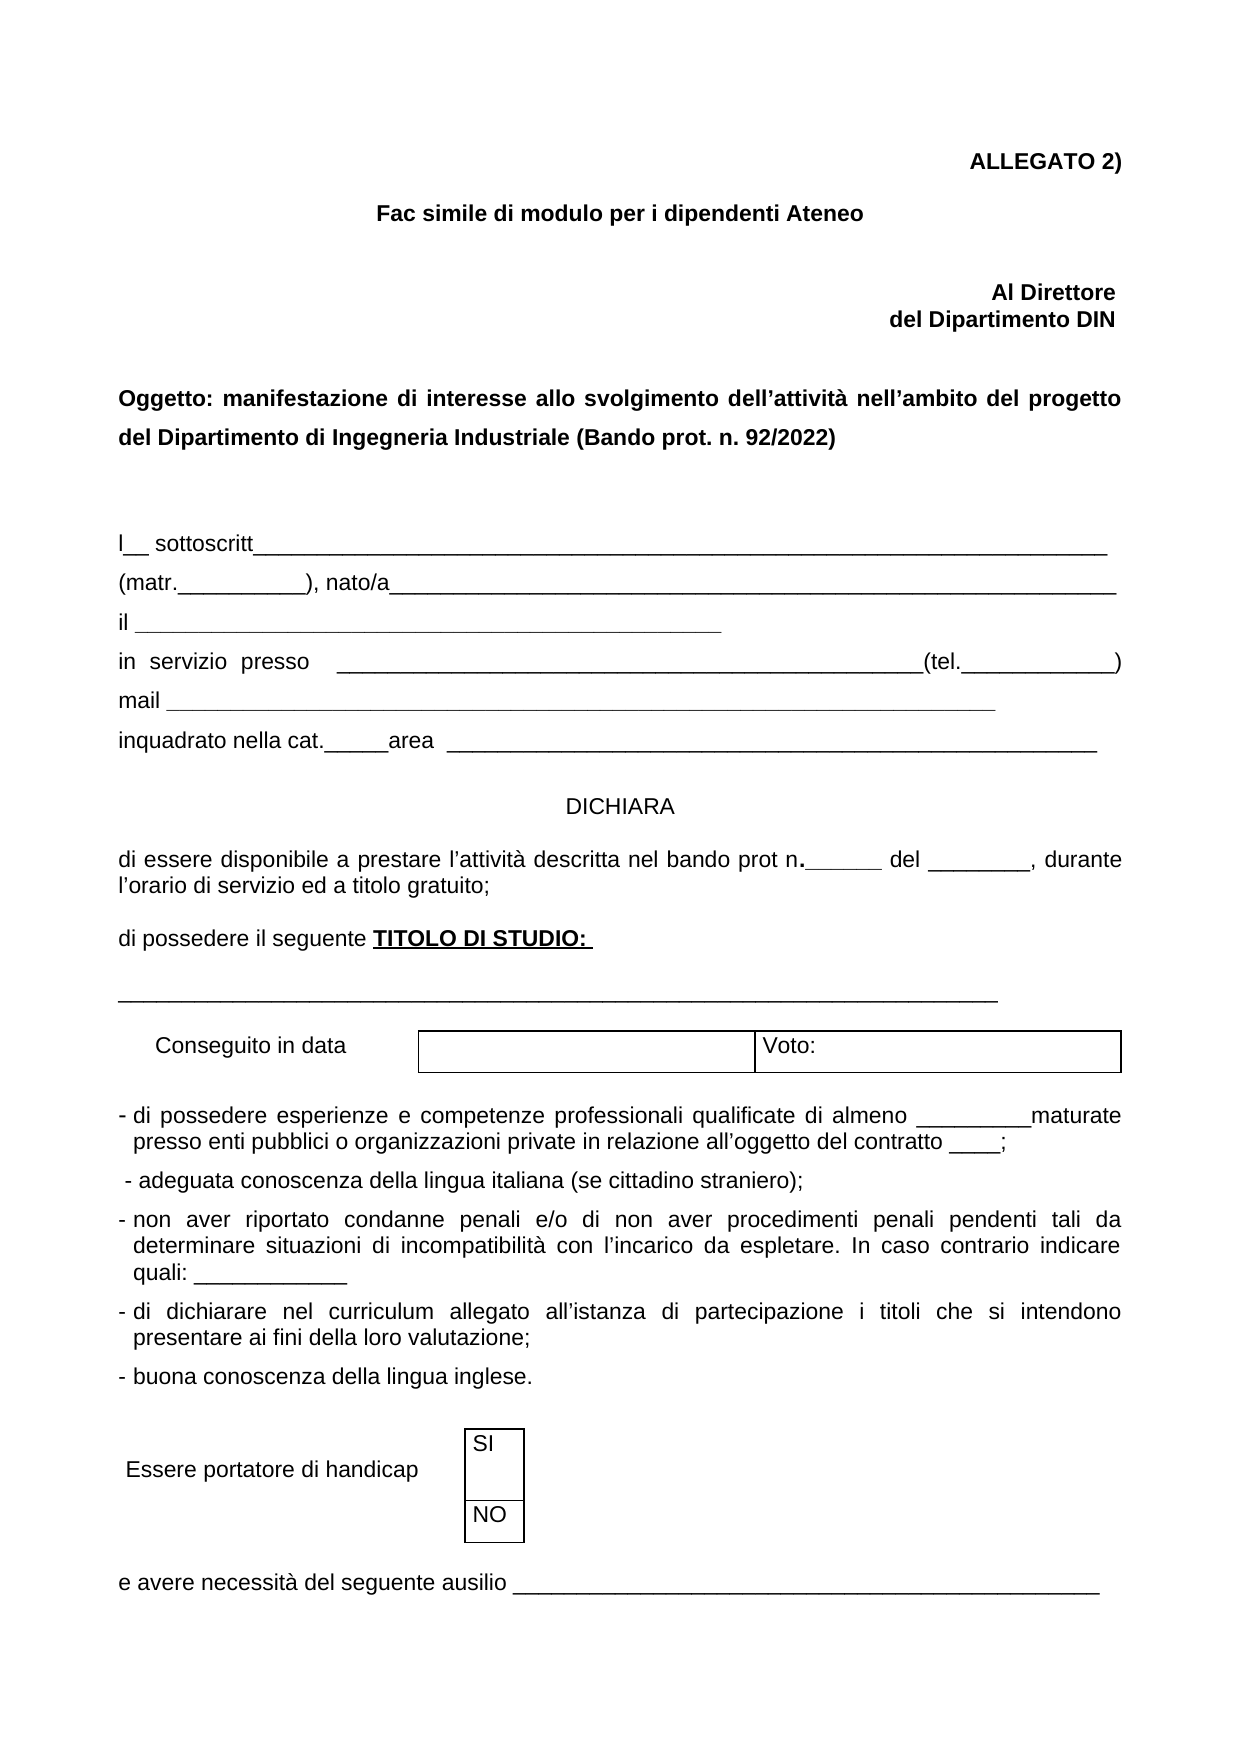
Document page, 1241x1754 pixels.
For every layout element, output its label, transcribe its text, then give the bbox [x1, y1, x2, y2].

table_header SI [466, 1430, 523, 1500]
text Fac simile di modulo per i dipendenti Ateneo [118, 200, 1122, 227]
table_header [419, 1032, 754, 1072]
text il ______________________________________________ [118, 608, 1122, 635]
table_header [525, 1428, 598, 1500]
list di dichiarare nel curriculum allegato all’istanza di partecipazione i titoli che si intendono presentare ai fini della loro valutazione; [118, 1298, 1122, 1350]
list buona conoscenza della lingua inglese. [118, 1363, 1122, 1389]
table_cell NO [466, 1501, 523, 1541]
text _____________________________________________________________________ [118, 977, 1122, 1004]
text di possedere il seguente TITOLO DI STUDIO: [118, 924, 1122, 951]
text (matr.__________), nato/a_________________________________________________________ [118, 569, 1122, 595]
text del Dipartimento DIN [118, 306, 1122, 332]
table_header Conseguito in data [118, 1030, 418, 1072]
list di possedere esperienze e competenze professionali qualificate di almeno _________maturate presso enti pubblici o organizzazioni private in relazione all’oggetto del contratto ____; [118, 1099, 1122, 1155]
list non aver riportato condanne penali e/o di non aver procedimenti penali pendenti tali da determinare situazioni di incompatibilità con l’incarico da espletare. In caso contrario indicare quali: ____________ [118, 1206, 1122, 1285]
text - adeguata conoscenza della lingua italiana (se cittadino straniero); [118, 1167, 1122, 1193]
text Al Direttore [118, 279, 1122, 306]
text e avere necessità del seguente ausilio ______________________________________________ [118, 1569, 1122, 1596]
table_cell [525, 1500, 598, 1541]
text di essere disponibile a prestare l’attività descritta nel bando prot n.______ del ________, durante l’orario di servizio ed a titolo gratuito; [118, 846, 1122, 898]
text DICHIARA [118, 793, 1122, 819]
table_header Essere portatore di handicap [118, 1428, 464, 1500]
text in servizio presso ______________________________________________(tel.____________) mail _________________________________________________________________ [118, 648, 1122, 714]
text inquadrato nella cat._____area ___________________________________________________ [118, 727, 1122, 753]
table_header Voto: [756, 1032, 1120, 1072]
table_cell [118, 1500, 464, 1541]
text Oggetto: manifestazione di interesse allo svolgimento dell’attività nell’ambito del progetto del Dipartimento di Ingegneria Industriale (Bando prot. n. 92/2022) [118, 385, 1122, 451]
text ALLEGATO 2) [118, 148, 1122, 174]
text l__ sottoscritt___________________________________________________________________ [118, 529, 1122, 556]
